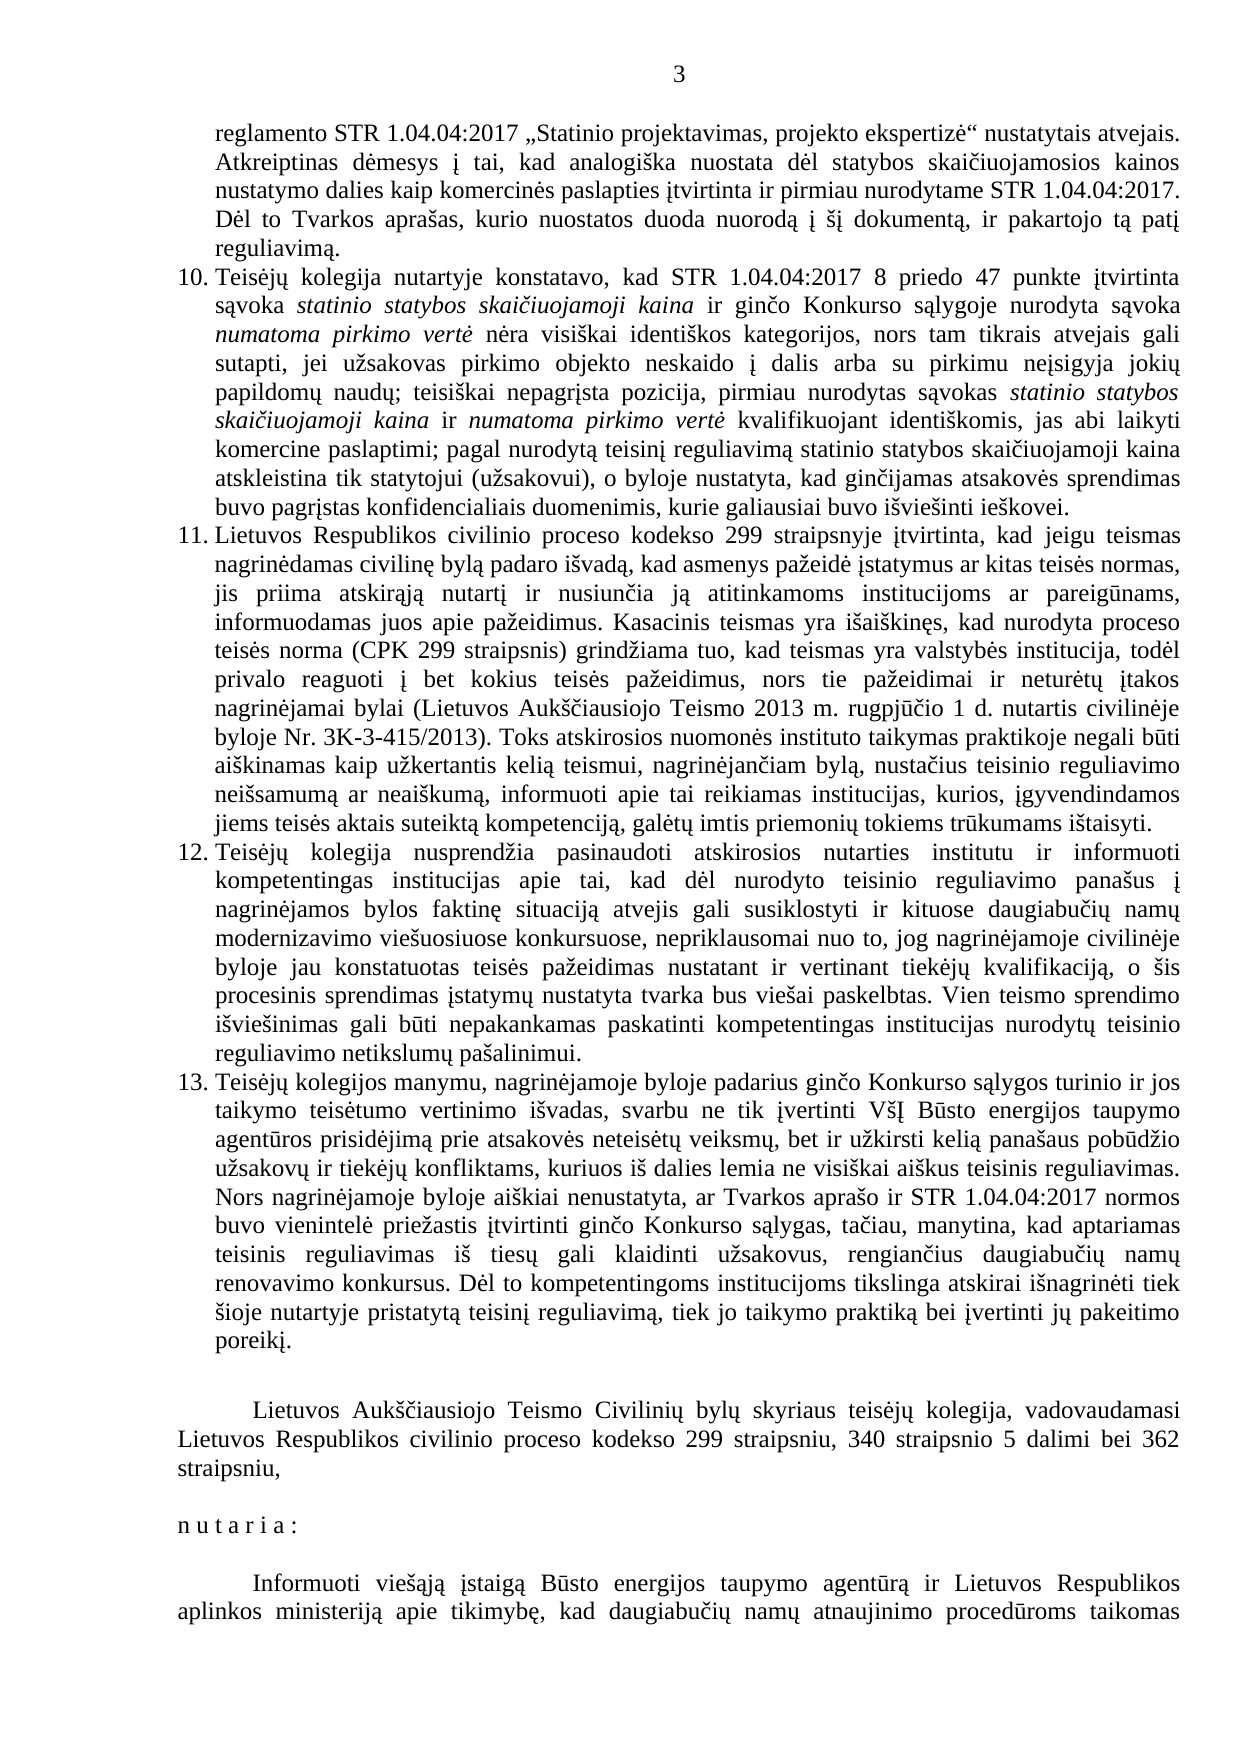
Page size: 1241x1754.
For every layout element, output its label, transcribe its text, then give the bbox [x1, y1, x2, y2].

text 12. Teisėjų kolegija nusprendžia pasinaudoti atskirosios nutarties institutu ir informuoti kompetentingas institucijas apie tai, kad dėl nurodyto teisinio reguliavimo panašus į nagrinėjamos bylos faktinę situaciją atvejis gali susiklostyti ir kituose daugiabučių namų modernizavimo viešuosiuose konkursuose, nepriklausomai nuo to, jog nagrinėjamoje civilinėje byloje jau konstatuotas teisės pažeidimas nustatant ir vertinant tiekėjų kvalifikaciją, o šis procesinis sprendimas įstatymų nustatyta tvarka bus viešai paskelbtas. Vien teismo sprendimo išviešinimas gali būti nepakankamas paskatinti kompetentingas institucijas nurodytų teisinio reguliavimo netikslumų pašalinimui. [177, 837, 1181, 1067]
text Informuoti viešąją įstaigą Būsto energijos taupymo agentūrą ir Lietuvos Respublikos aplinkos ministeriją apie tikimybę, kad daugiabučių namų atnaujinimo procedūroms taikomas [177, 1568, 1181, 1625]
text 11. Lietuvos Respublikos civilinio proceso kodekso 299 straipsnyje įtvirtinta, kad jeigu teismas nagrinėdamas civilinę bylą padaro išvadą, kad asmenys pažeidė įstatymus ar kitas teisės normas, jis priima atskirąją nutartį ir nusiunčia ją atitinkamoms institucijoms ar pareigūnams, informuodamas juos apie pažeidimus. Kasacinis teismas yra išaiškinęs, kad nurodyta proceso teisės norma (CPK 299 straipsnis) grindžiama tuo, kad teismas yra valstybės institucija, todėl privalo reaguoti į bet kokius teisės pažeidimus, nors tie pažeidimai ir neturėtų įtakos nagrinėjamai bylai (Lietuvos Aukščiausiojo Teismo 2013 m. rugpjūčio 1 d. nutartis civilinėje byloje Nr. 3K-3-415/2013). Toks atskirosios nuomonės instituto taikymas praktikoje negali būti aiškinamas kaip užkertantis kelią teismui, nagrinėjančiam bylą, nustačius teisinio reguliavimo neišsamumą ar neaiškumą, informuoti apie tai reikiamas institucijas, kurios, įgyvendindamos jiems teisės aktais suteiktą kompetenciją, galėtų imtis priemonių tokiems trūkumams ištaisyti. [177, 521, 1181, 837]
text Lietuvos Aukščiausiojo Teismo Civilinių bylų skyriaus teisėjų kolegija, vadovaudamasi Lietuvos Respublikos civilinio proceso kodekso 299 straipsniu, 340 straipsnio 5 dalimi bei 362 straipsniu, [177, 1395, 1181, 1481]
text n u t a r i a : [177, 1510, 1181, 1539]
text 10. Teisėjų kolegija nutartyje konstatavo, kad STR 1.04.04:2017 8 priedo 47 punkte įtvirtinta sąvoka statinio statybos skaičiuojamoji kaina ir ginčo Konkurso sąlygoje nurodyta sąvoka numatoma pirkimo vertė nėra visiškai identiškos kategorijos, nors tam tikrais atvejais gali sutapti, jei užsakovas pirkimo objekto neskaido į dalis arba su pirkimu neįsigyja jokių papildomų naudų; teisiškai nepagrįsta pozicija, pirmiau nurodytas sąvokas statinio statybos skaičiuojamoji kaina ir numatoma pirkimo vertė kvalifikuojant identiškomis, jas abi laikyti komercine paslaptimi; pagal nurodytą teisinį reguliavimą statinio statybos skaičiuojamoji kaina atskleistina tik statytojui (užsakovui), o byloje nustatyta, kad ginčijamas atsakovės sprendimas buvo pagrįstas konfidencialiais duomenimis, kurie galiausiai buvo išviešinti ieškovei. [177, 262, 1181, 521]
text 13. Teisėjų kolegijos manymu, nagrinėjamoje byloje padarius ginčo Konkurso sąlygos turinio ir jos taikymo teisėtumo vertinimo išvadas, svarbu ne tik įvertinti VšĮ Būsto energijos taupymo agentūros prisidėjimą prie atsakovės neteisėtų veiksmų, bet ir užkirsti kelią panašaus pobūdžio užsakovų ir tiekėjų konfliktams, kuriuos iš dalies lemia ne visiškai aiškus teisinis reguliavimas. Nors nagrinėjamoje byloje aiškiai nenustatyta, ar Tvarkos aprašo ir STR 1.04.04:2017 normos buvo vienintelė priežastis įtvirtinti ginčo Konkurso sąlygas, tačiau, manytina, kad aptariamas teisinis reguliavimas iš tiesų gali klaidinti užsakovus, rengiančius daugiabučių namų renovavimo konkursus. Dėl to kompetentingoms institucijoms tikslinga atskirai išnagrinėti tiek šioje nutartyje pristatytą teisinį reguliavimą, tiek jo taikymo praktiką bei įvertinti jų pakeitimo poreikį. [177, 1067, 1181, 1354]
text reglamento STR 1.04.04:2017 „Statinio projektavimas, projekto ekspertizė“ nustatytais atvejais. Atkreiptinas dėmesys į tai, kad analogiška nuostata dėl statybos skaičiuojamosios kainos nustatymo dalies kaip komercinės paslapties įtvirtinta ir pirmiau nurodytame STR 1.04.04:2017. Dėl to Tvarkos aprašas, kurio nuostatos duoda nuorodą į šį dokumentą, ir pakartojo tą patį reguliavimą. [177, 118, 1181, 262]
